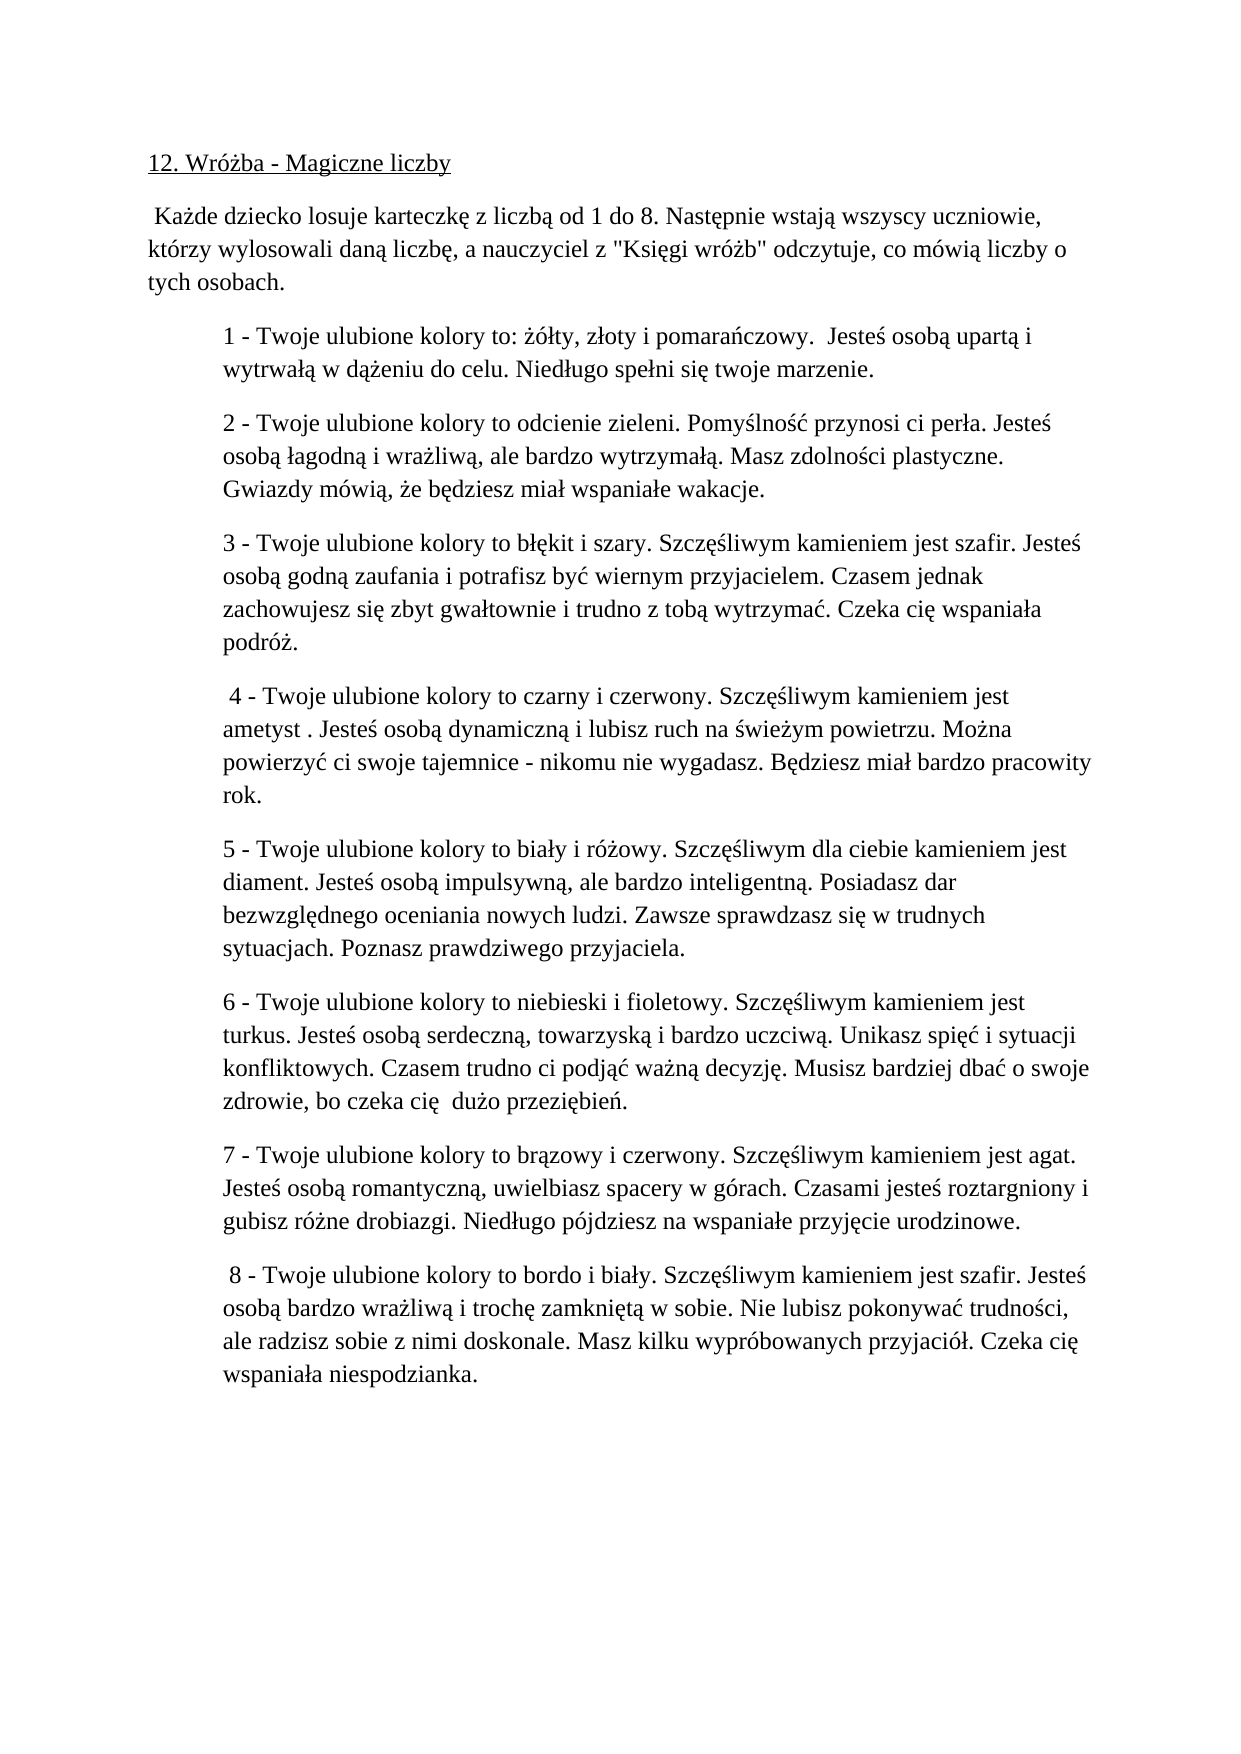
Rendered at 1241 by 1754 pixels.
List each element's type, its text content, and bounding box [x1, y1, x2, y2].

list 4 - Twoje ulubione kolory to czarny i czerwony. Szczęśliwym kamieniem jest ametyst . Jesteś osobą dynamiczną i lubisz ruch na świeżym powietrzu. Można powierzyć ci swoje tajemnice - nikomu nie wygadasz. Będziesz miał bardzo pracowity rok. [185, 681, 1093, 809]
list 5 - Twoje ulubione kolory to biały i różowy. Szczęśliwym dla ciebie kamieniem jest diament. Jesteś osobą impulsywną, ale bardzo inteligentną. Posiadasz dar bezwzględnego oceniania nowych ludzi. Zawsze sprawdzasz się w trudnych sytuacjach. Poznasz prawdziwego przyjaciela. [185, 834, 1093, 962]
text Każde dziecko losuje karteczkę z liczbą od 1 do 8. Następnie wstają wszyscy uczniowie, którzy wylosowali daną liczbę, a nauczyciel z "Księgi wróżb" odczytuje, co mówią liczby o tych osobach. [148, 201, 1093, 296]
list 1 - Twoje ulubione kolory to: żółty, złoty i pomarańczowy. Jesteś osobą upartą i wytrwałą w dążeniu do celu. Niedługo spełni się twoje marzenie. [185, 321, 1093, 383]
list 2 - Twoje ulubione kolory to odcienie zieleni. Pomyślność przynosi ci perła. Jesteś osobą łagodną i wrażliwą, ale bardzo wytrzymałą. Masz zdolności plastyczne. Gwiazdy mówią, że będziesz miał wspaniałe wakacje. [185, 408, 1093, 503]
text 12. Wróżba - Magiczne liczby [148, 148, 1093, 176]
list 8 - Twoje ulubione kolory to bordo i biały. Szczęśliwym kamieniem jest szafir. Jesteś osobą bardzo wrażliwą i trochę zamkniętą w sobie. Nie lubisz pokonywać trudności, ale radzisz sobie z nimi doskonale. Masz kilku wypróbowanych przyjaciół. Czeka cię wspaniała niespodzianka. [185, 1260, 1093, 1387]
list 3 - Twoje ulubione kolory to błękit i szary. Szczęśliwym kamieniem jest szafir. Jesteś osobą godną zaufania i potrafisz być wiernym przyjacielem. Czasem jednak zachowujesz się zbyt gwałtownie i trudno z tobą wytrzymać. Czeka cię wspaniała podróż. [185, 528, 1093, 656]
list 6 - Twoje ulubione kolory to niebieski i fioletowy. Szczęśliwym kamieniem jest turkus. Jesteś osobą serdeczną, towarzyską i bardzo uczciwą. Unikasz spięć i sytuacji konfliktowych. Czasem trudno ci podjąć ważną decyzję. Musisz bardziej dbać o swoje zdrowie, bo czeka cię dużo przeziębień. [185, 987, 1093, 1115]
list 7 - Twoje ulubione kolory to brązowy i czerwony. Szczęśliwym kamieniem jest agat. Jesteś osobą romantyczną, uwielbiasz spacery w górach. Czasami jesteś roztargniony i gubisz różne drobiazgi. Niedługo pójdziesz na wspaniałe przyjęcie urodzinowe. [185, 1140, 1093, 1234]
